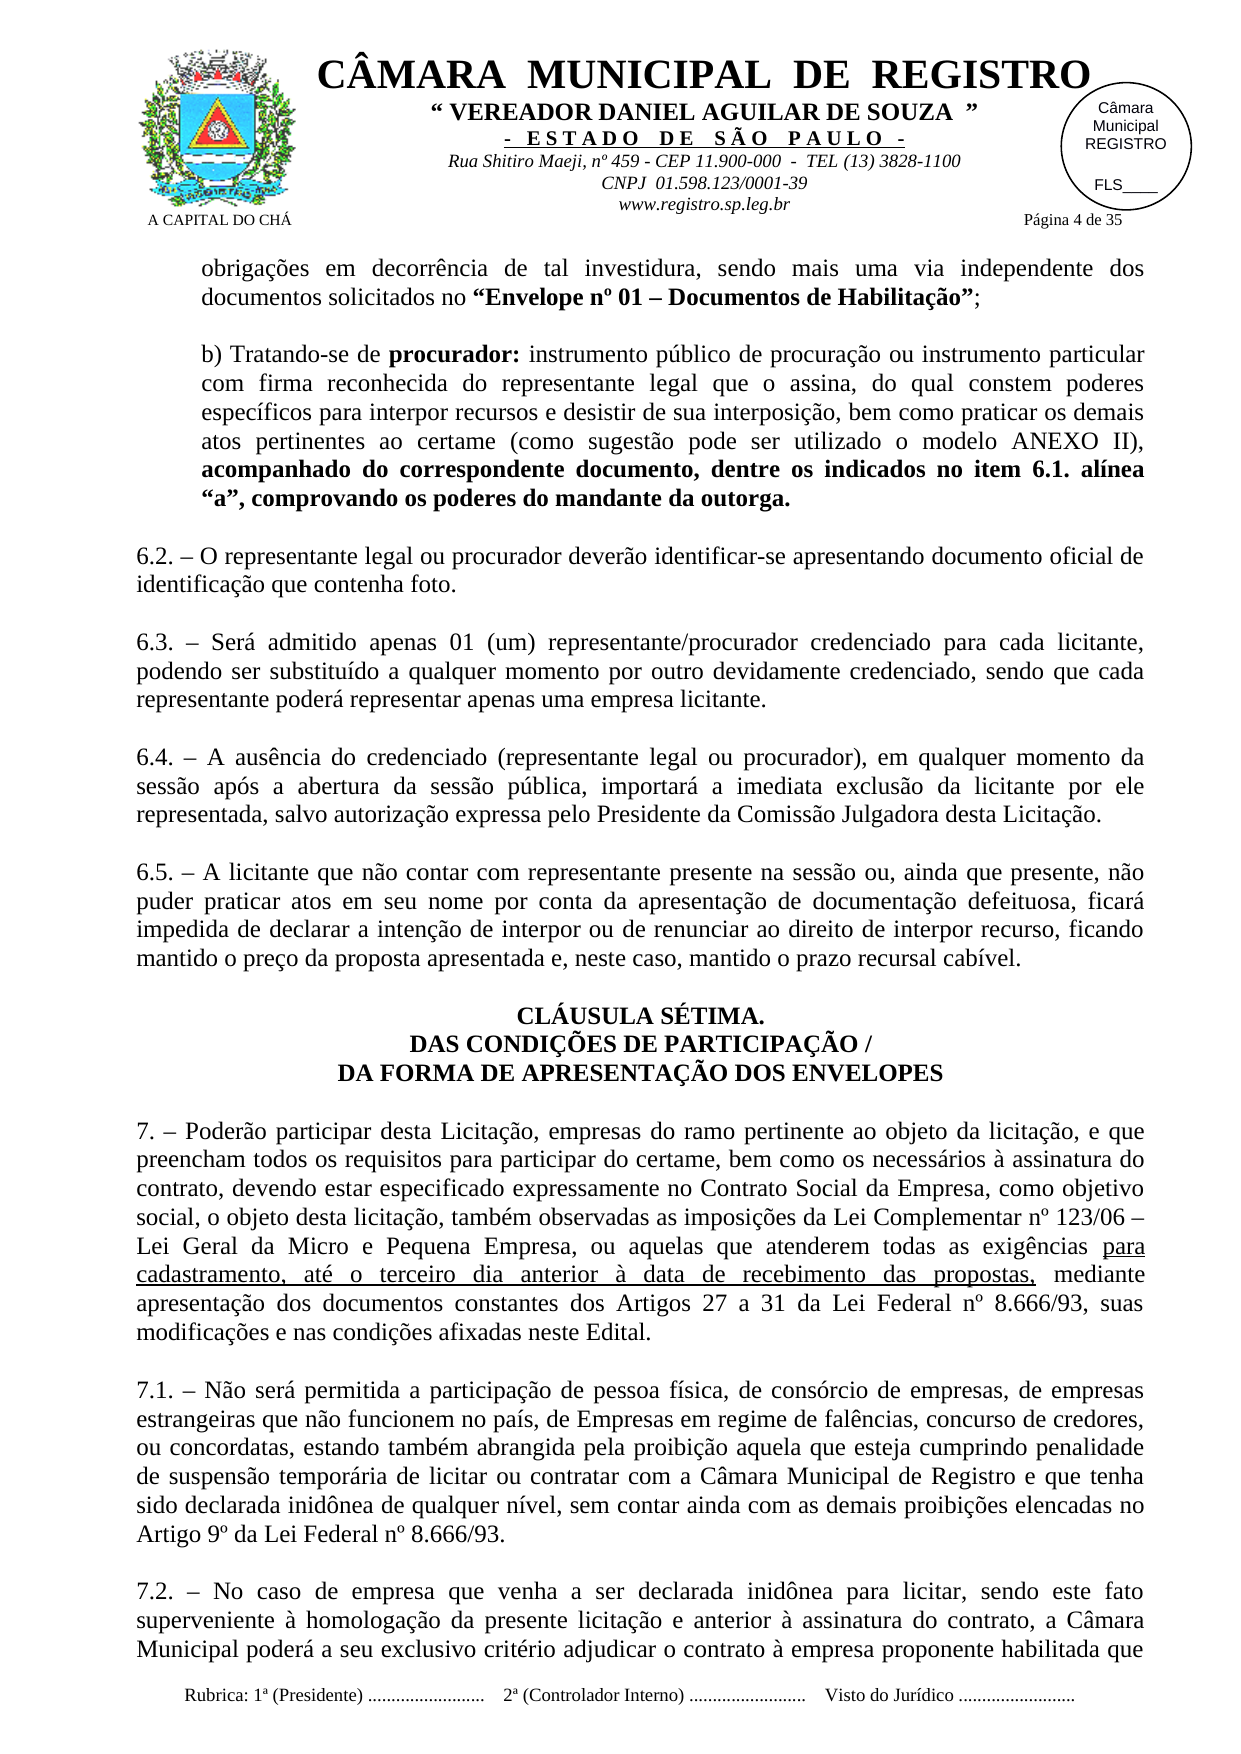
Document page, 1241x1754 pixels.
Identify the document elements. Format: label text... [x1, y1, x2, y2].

text 6.5. – A licitante que não contar com representante presente na sessão ou, ainda que presente, não puder praticar atos em seu nome por conta da apresentação de documentação defeituosa, ficará impedida de declarar a intenção de interpor ou de renunciar ao direito de interpor recurso, ficando mantido o preço da proposta apresentada e, neste caso, mantido o prazo recursal cabível. [136, 857, 1145, 972]
text obrigações em decorrência de tal investidura, sendo mais uma via independente dos documentos solicitados no “Envelope nº 01 – Documentos de Habilitação”; [201, 253, 1145, 311]
text 7.1. – Não será permitida a participação de pessoa física, de consórcio de empresas, de empresas estrangeiras que não funcionem no país, de Empresas em regime de falências, concurso de credores, ou concordatas, estando também abrangida pela proibição aquela que esteja cumprindo penalidade de suspensão temporária de licitar ou contratar com a Câmara Municipal de Registro e que tenha sido declarada inidônea de qualquer nível, sem contar ainda com as demais proibições elencadas no Artigo 9º da Lei Federal nº 8.666/93. [136, 1375, 1145, 1547]
text DA FORMA DE APRESENTAÇÃO DOS ENVELOPES [136, 1058, 1145, 1087]
text DAS CONDIÇÕES DE PARTICIPAÇÃO / [136, 1029, 1145, 1058]
text 6.4. – A ausência do credenciado (representante legal ou procurador), em qualquer momento da sessão após a abertura da sessão pública, importará a imediata exclusão da licitante por ele representada, salvo autorização expressa pelo Presidente da Comissão Julgadora desta Licitação. [136, 742, 1145, 828]
text b) Tratando-se de procurador: instrumento público de procuração ou instrumento particular com firma reconhecida do representante legal que o assina, do qual constem poderes específicos para interpor recursos e desistir de sua interposição, bem como praticar os demais atos pertinentes ao certame (como sugestão pode ser utilizado o modelo ANEXO II), acompanhado do correspondente documento, dentre os indicados no item 6.1. alínea “a”, comprovando os poderes do mandante da outorga. [201, 339, 1145, 512]
text 6.3. – Será admitido apenas 01 (um) representante/procurador credenciado para cada licitante, podendo ser substituído a qualquer momento por outro devidamente credenciado, sendo que cada representante poderá representar apenas uma empresa licitante. [136, 627, 1145, 713]
text 6.2. – O representante legal ou procurador deverão identificar-se apresentando documento oficial de identificação que contenha foto. [136, 541, 1145, 598]
text 7.2. – No caso de empresa que venha a ser declarada inidônea para licitar, sendo este fato superveniente à homologação da presente licitação e anterior à assinatura do contrato, a Câmara Municipal poderá a seu exclusivo critério adjudicar o contrato à empresa proponente habilitada que [136, 1576, 1145, 1662]
text CLÁUSULA SÉTIMA. [136, 1001, 1145, 1029]
text 7. – Poderão participar desta Licitação, empresas do ramo pertinente ao objeto da licitação, e que preencham todos os requisitos para participar do certame, bem como os necessários à assinatura do contrato, devendo estar especificado expressamente no Contrato Social da Empresa, como objetivo social, o objeto desta licitação, também observadas as imposições da Lei Complementar nº 123/06 – Lei Geral da Micro e Pequena Empresa, ou aquelas que atenderem todas as exigências para cadastramento, até o terceiro dia anterior à data de recebimento das propostas, mediante apresentação dos documentos constantes dos Artigos 27 a 31 da Lei Federal nº 8.666/93, suas modificações e nas condições afixadas neste Edital. [136, 1116, 1145, 1346]
